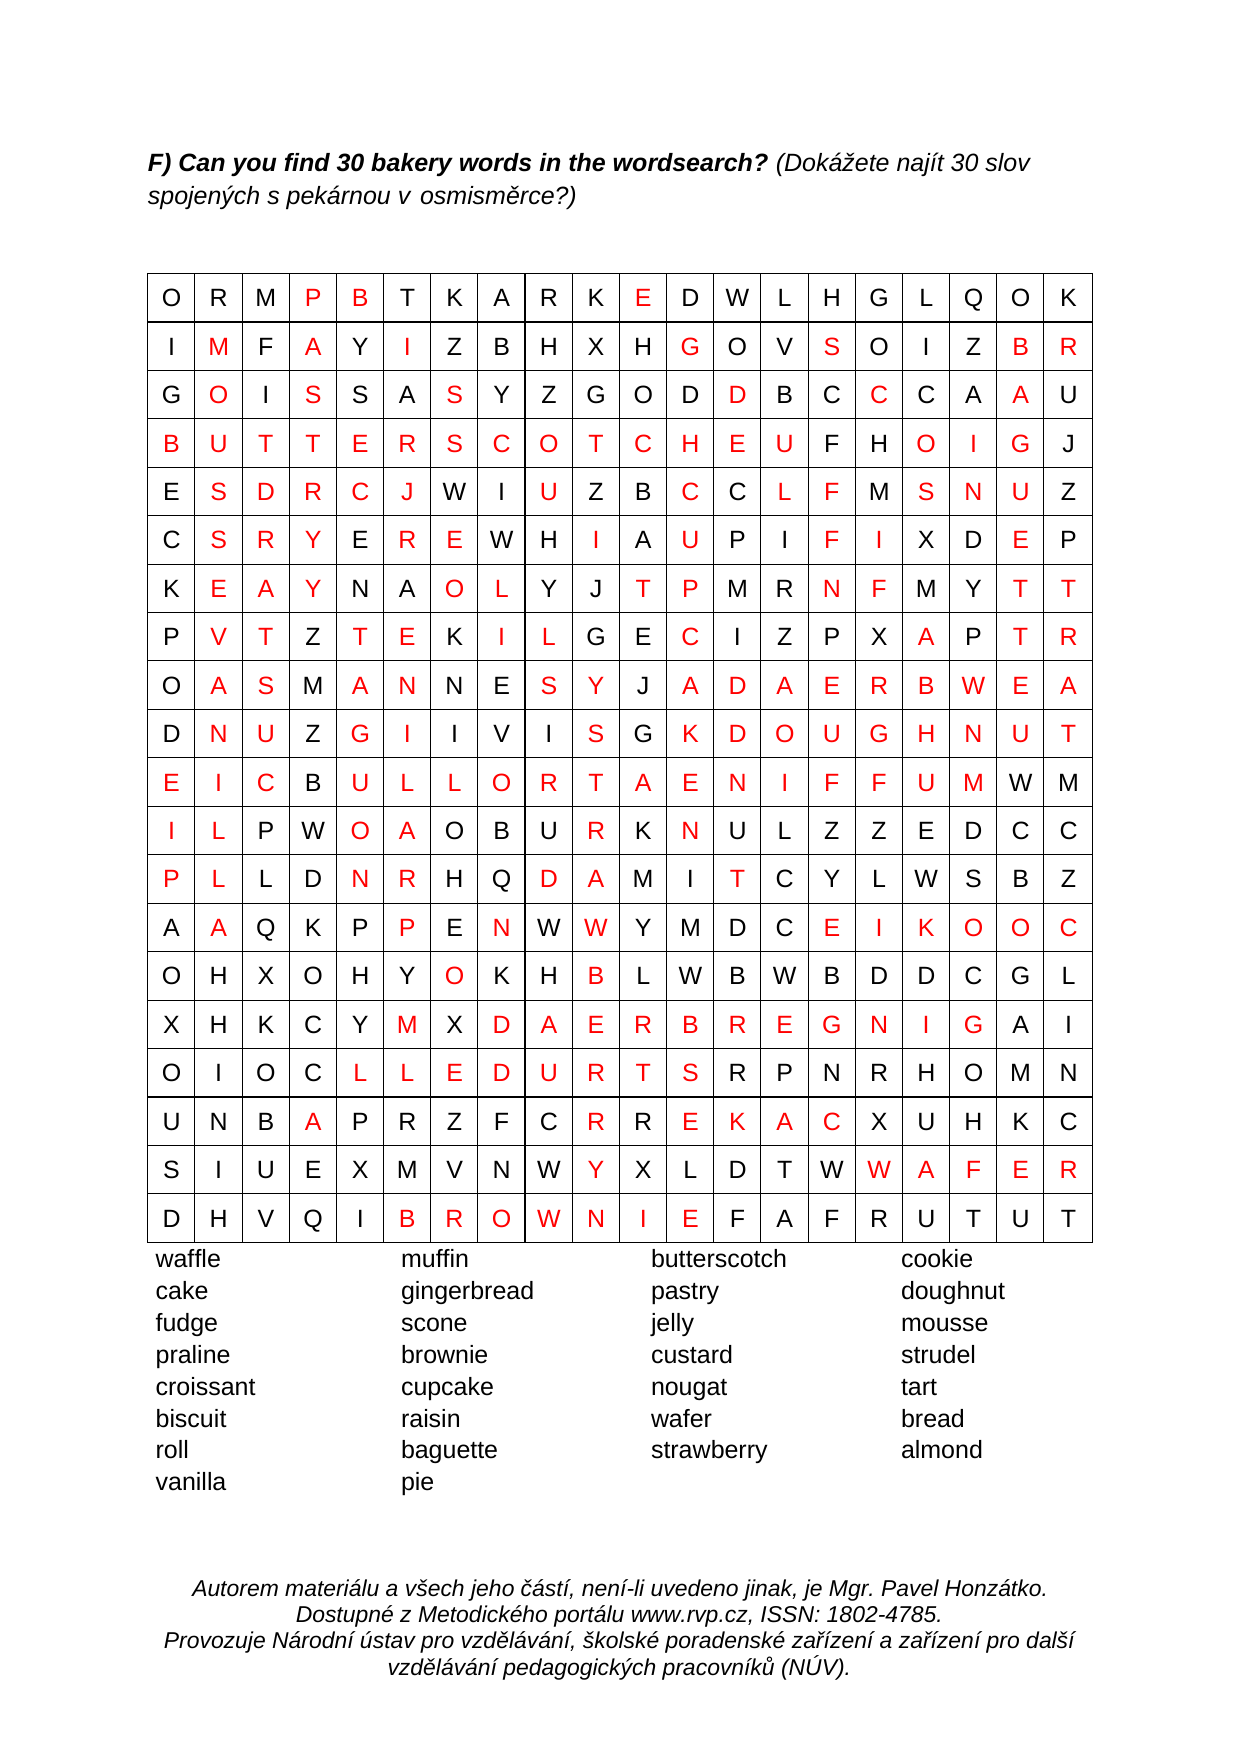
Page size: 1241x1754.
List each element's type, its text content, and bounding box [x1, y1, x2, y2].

table_cell T [997, 613, 1043, 660]
table_cell M [1044, 758, 1092, 806]
table_cell strawberry [649, 1434, 899, 1466]
table_cell X [573, 323, 619, 370]
table_cell V [431, 1146, 477, 1193]
table_cell R [384, 419, 430, 467]
table_cell L [761, 468, 808, 515]
table_cell D [714, 1146, 760, 1193]
table_cell nougat [649, 1370, 899, 1402]
table_cell C [950, 952, 996, 999]
table_header cookie [899, 1243, 1100, 1274]
table_cell R [243, 516, 289, 563]
table_cell E [620, 613, 666, 660]
table_cell R [384, 516, 430, 563]
table_cell I [195, 1146, 242, 1193]
table_cell R [290, 468, 336, 515]
table_cell T [997, 565, 1043, 612]
table_cell S [431, 371, 477, 418]
table_cell T [290, 419, 336, 467]
table_cell J [384, 468, 430, 515]
table_cell G [573, 371, 619, 418]
table_cell A [761, 661, 808, 709]
table_cell U [526, 807, 572, 854]
table_cell I [148, 323, 194, 370]
table_cell mousse [899, 1306, 1100, 1338]
table_cell T [761, 1146, 808, 1193]
table_cell D [526, 855, 572, 903]
table_cell R [856, 1049, 902, 1096]
table_cell P [1044, 516, 1092, 563]
table_cell M [856, 468, 902, 515]
table_cell B [384, 1194, 430, 1242]
table_cell W [667, 952, 713, 999]
table_cell D [714, 661, 760, 709]
table_header D [667, 274, 713, 321]
table_cell W [290, 807, 336, 854]
table_cell X [856, 613, 902, 660]
table_cell I [714, 613, 760, 660]
table_cell Y [290, 565, 336, 612]
table_cell U [243, 710, 289, 757]
table_cell Q [290, 1194, 336, 1242]
table_cell O [856, 323, 902, 370]
table_cell N [384, 661, 430, 709]
table_header Q [950, 274, 996, 321]
table_cell X [243, 952, 289, 999]
table_cell H [950, 1098, 996, 1145]
table_cell C [667, 613, 713, 660]
table_cell Z [431, 323, 477, 370]
table_cell F [856, 758, 902, 806]
table_cell X [148, 1001, 194, 1048]
table_cell U [526, 468, 572, 515]
table_cell K [148, 565, 194, 612]
table_cell H [195, 1001, 242, 1048]
table_cell Z [431, 1098, 477, 1145]
table_cell raisin [399, 1402, 649, 1434]
table_cell Z [856, 807, 902, 854]
table_cell H [856, 419, 902, 467]
table_cell C [526, 1098, 572, 1145]
table_cell O [148, 661, 194, 709]
table_cell F [809, 468, 855, 515]
table_cell U [903, 1194, 949, 1242]
table_cell T [337, 613, 383, 660]
table_cell U [761, 419, 808, 467]
table_cell A [761, 1194, 808, 1242]
table_cell U [243, 1146, 289, 1193]
table_cell O [431, 807, 477, 854]
table_cell V [195, 613, 242, 660]
table_cell N [714, 758, 760, 806]
table_cell Y [950, 565, 996, 612]
table_cell S [243, 661, 289, 709]
table_cell B [478, 807, 524, 854]
table_cell K [903, 904, 949, 951]
table_cell I [526, 710, 572, 757]
table_cell C [1044, 904, 1092, 951]
table_cell T [950, 1194, 996, 1242]
table_cell R [761, 565, 808, 612]
table_cell N [337, 855, 383, 903]
table_cell N [478, 1146, 524, 1193]
table_cell E [714, 419, 760, 467]
table_cell M [384, 1146, 430, 1193]
table_cell T [573, 758, 619, 806]
table_cell P [761, 1049, 808, 1096]
table_cell O [903, 419, 949, 467]
table_cell D [856, 952, 902, 999]
table_cell E [667, 758, 713, 806]
table_cell R [620, 1098, 666, 1145]
table_cell custard [649, 1338, 899, 1370]
table_cell O [478, 758, 524, 806]
table_cell R [573, 1098, 619, 1145]
table_cell A [573, 855, 619, 903]
table_cell I [856, 516, 902, 563]
table_cell U [526, 1049, 572, 1096]
table_cell E [337, 419, 383, 467]
table_cell N [809, 1049, 855, 1096]
table_cell D [714, 904, 760, 951]
table_cell L [856, 855, 902, 903]
table_cell M [903, 565, 949, 612]
table_cell pie [399, 1466, 649, 1498]
table_header E [620, 274, 666, 321]
table_cell biscuit [148, 1402, 399, 1434]
table_cell N [195, 1098, 242, 1145]
table_cell Z [1044, 468, 1092, 515]
table_cell H [526, 323, 572, 370]
table_header K [1044, 274, 1092, 321]
table_cell I [195, 1049, 242, 1096]
table_cell K [431, 613, 477, 660]
table_cell B [478, 323, 524, 370]
table_cell H [526, 516, 572, 563]
table_cell H [431, 855, 477, 903]
table_cell M [384, 1001, 430, 1048]
table_cell R [714, 1049, 760, 1096]
table_cell W [950, 661, 996, 709]
table_header W [714, 274, 760, 321]
table_cell E [431, 516, 477, 563]
table_cell D [243, 468, 289, 515]
table_cell F [243, 323, 289, 370]
table_cell P [950, 613, 996, 660]
table_cell P [337, 904, 383, 951]
table_cell pastry [649, 1275, 899, 1306]
table_cell G [337, 710, 383, 757]
table_cell F [809, 1194, 855, 1242]
table_cell H [195, 952, 242, 999]
text F) Can you find 30 bakery words in the wordsearch? (Dokážete najít 30 slov spojených s pekárnou v osmisměrce?) [148, 148, 1093, 209]
table_cell G [148, 371, 194, 418]
table_cell L [667, 1146, 713, 1193]
table_cell K [667, 710, 713, 757]
table_cell A [903, 613, 949, 660]
table_cell G [573, 613, 619, 660]
table_cell N [431, 661, 477, 709]
table_cell X [337, 1146, 383, 1193]
table_cell S [431, 419, 477, 467]
table_cell L [384, 1049, 430, 1096]
table_cell U [809, 710, 855, 757]
table_cell Y [478, 371, 524, 418]
table_cell L [478, 565, 524, 612]
table_cell Z [809, 807, 855, 854]
table_cell L [384, 758, 430, 806]
table_cell G [809, 1001, 855, 1048]
table_cell L [243, 855, 289, 903]
table_cell B [997, 323, 1043, 370]
table_cell I [573, 516, 619, 563]
table_cell C [809, 371, 855, 418]
table_cell C [1044, 1098, 1092, 1145]
table_cell almond [899, 1434, 1100, 1466]
table_cell B [573, 952, 619, 999]
table_cell O [148, 1049, 194, 1096]
table_cell T [1044, 565, 1092, 612]
table_header G [856, 274, 902, 321]
table_cell A [384, 565, 430, 612]
table_cell Z [573, 468, 619, 515]
table_cell W [856, 1146, 902, 1193]
table_cell C [997, 807, 1043, 854]
table_cell croissant [148, 1370, 399, 1402]
table_header R [526, 274, 572, 321]
table_header [1093, 273, 1100, 1243]
table_cell R [1044, 613, 1092, 660]
table_cell I [667, 855, 713, 903]
table_cell [140, 1243, 1100, 1498]
table_cell U [997, 468, 1043, 515]
table_cell I [243, 371, 289, 418]
table_cell wafer [649, 1402, 899, 1434]
table_cell F [714, 1194, 760, 1242]
table_cell L [526, 613, 572, 660]
table_header butterscotch [649, 1243, 899, 1274]
table_cell K [714, 1098, 760, 1145]
table_cell L [620, 952, 666, 999]
table_cell S [573, 710, 619, 757]
table_cell I [903, 1001, 949, 1048]
table_cell T [714, 855, 760, 903]
table_cell tart [899, 1370, 1100, 1402]
table_cell Y [526, 565, 572, 612]
table_cell I [761, 516, 808, 563]
table_cell C [620, 419, 666, 467]
table_cell S [148, 1146, 194, 1193]
table_cell C [1044, 807, 1092, 854]
table_cell I [431, 710, 477, 757]
table_cell E [997, 1146, 1043, 1193]
table_cell U [667, 516, 713, 563]
table_cell A [290, 323, 336, 370]
table_cell C [478, 419, 524, 467]
table_cell Z [526, 371, 572, 418]
table_cell A [761, 1098, 808, 1145]
table_cell M [195, 323, 242, 370]
table_cell L [1044, 952, 1092, 999]
table_cell B [761, 371, 808, 418]
table_cell R [856, 661, 902, 709]
table_cell T [1044, 710, 1092, 757]
table_cell Z [1044, 855, 1092, 903]
table_header M [243, 274, 289, 321]
table_cell O [620, 371, 666, 418]
table_cell strudel [899, 1338, 1100, 1370]
table_cell L [337, 1049, 383, 1096]
table_cell [899, 1466, 1100, 1498]
table_cell A [290, 1098, 336, 1145]
table_cell I [384, 710, 430, 757]
table_header A [478, 274, 524, 321]
table_cell K [243, 1001, 289, 1048]
table_cell E [997, 661, 1043, 709]
table_cell G [950, 1001, 996, 1048]
table_cell R [856, 1194, 902, 1242]
table_cell D [478, 1001, 524, 1048]
table_cell G [997, 952, 1043, 999]
table_cell N [1044, 1049, 1092, 1096]
table_header H [809, 274, 855, 321]
table_cell H [337, 952, 383, 999]
table_cell B [243, 1098, 289, 1145]
table_cell scone [399, 1306, 649, 1338]
table_cell L [761, 807, 808, 854]
table_cell G [620, 710, 666, 757]
table_cell P [148, 855, 194, 903]
table_cell A [620, 758, 666, 806]
table_cell D [148, 710, 194, 757]
table_cell T [573, 419, 619, 467]
table_cell C [337, 468, 383, 515]
table_cell E [478, 661, 524, 709]
table_cell J [573, 565, 619, 612]
table_cell A [997, 371, 1043, 418]
table_cell D [714, 710, 760, 757]
table_cell doughnut [899, 1275, 1100, 1306]
table_cell Y [620, 904, 666, 951]
table_cell A [384, 371, 430, 418]
table_cell C [148, 516, 194, 563]
table_cell gingerbread [399, 1275, 649, 1306]
table_cell H [903, 1049, 949, 1096]
table_cell U [714, 807, 760, 854]
table_cell P [148, 613, 194, 660]
table_cell D [667, 371, 713, 418]
table_cell P [243, 807, 289, 854]
table_cell J [1044, 419, 1092, 467]
table_cell Y [384, 952, 430, 999]
table_cell O [148, 952, 194, 999]
table_cell W [573, 904, 619, 951]
table_cell O [431, 565, 477, 612]
table_cell I [478, 468, 524, 515]
table_cell R [620, 1001, 666, 1048]
table_cell N [950, 468, 996, 515]
table_cell L [195, 855, 242, 903]
table_cell S [337, 371, 383, 418]
table_cell W [526, 904, 572, 951]
table_cell fudge [148, 1306, 399, 1338]
table_cell R [526, 758, 572, 806]
table_cell Q [243, 904, 289, 951]
table_cell B [903, 661, 949, 709]
table_cell Y [290, 516, 336, 563]
table_cell K [290, 904, 336, 951]
table_cell W [431, 468, 477, 515]
table_cell X [431, 1001, 477, 1048]
table_cell I [856, 904, 902, 951]
table_cell cake [148, 1275, 399, 1306]
table_cell A [1044, 661, 1092, 709]
table_cell C [714, 468, 760, 515]
table_cell W [809, 1146, 855, 1193]
table_cell U [195, 419, 242, 467]
table_cell M [290, 661, 336, 709]
table_cell I [148, 807, 194, 854]
table_cell I [1044, 1001, 1092, 1048]
table_cell R [573, 1049, 619, 1096]
table_header K [431, 274, 477, 321]
table_cell J [620, 661, 666, 709]
table_cell S [809, 323, 855, 370]
table_cell brownie [399, 1338, 649, 1370]
table_cell E [573, 1001, 619, 1048]
table_cell S [290, 371, 336, 418]
table_cell I [761, 758, 808, 806]
table_cell A [997, 1001, 1043, 1048]
table_cell Z [290, 613, 336, 660]
table_cell E [667, 1194, 713, 1242]
table_cell K [620, 807, 666, 854]
table_cell T [243, 613, 289, 660]
table_cell N [667, 807, 713, 854]
table_cell N [573, 1194, 619, 1242]
table_cell M [950, 758, 996, 806]
table_cell P [714, 516, 760, 563]
table_cell R [1044, 323, 1092, 370]
table_cell roll [148, 1434, 399, 1466]
table_cell vanilla [148, 1466, 399, 1498]
table_cell U [997, 1194, 1043, 1242]
table_cell U [148, 1098, 194, 1145]
table_cell W [478, 516, 524, 563]
table_cell P [667, 565, 713, 612]
table_cell B [714, 952, 760, 999]
table_cell E [431, 1049, 477, 1096]
table_cell U [1044, 371, 1092, 418]
table_cell A [195, 661, 242, 709]
table_cell X [903, 516, 949, 563]
table_header waffle [148, 1243, 399, 1274]
table_cell W [903, 855, 949, 903]
table_cell O [761, 710, 808, 757]
table_cell R [431, 1194, 477, 1242]
table_cell T [1044, 1194, 1092, 1242]
table_cell W [526, 1146, 572, 1193]
table_cell R [573, 807, 619, 854]
table_cell E [148, 758, 194, 806]
table_cell A [903, 1146, 949, 1193]
table_header O [148, 274, 194, 321]
table_cell G [667, 323, 713, 370]
table_cell F [809, 758, 855, 806]
table_cell S [667, 1049, 713, 1096]
table_cell H [667, 419, 713, 467]
table_cell F [809, 516, 855, 563]
table_cell R [384, 855, 430, 903]
table_cell W [997, 758, 1043, 806]
table_cell C [290, 1001, 336, 1048]
table_cell K [997, 1098, 1043, 1145]
table_cell M [667, 904, 713, 951]
table_cell F [478, 1098, 524, 1145]
table_cell N [856, 1001, 902, 1048]
table_cell S [195, 516, 242, 563]
table_cell I [950, 419, 996, 467]
table_cell D [950, 807, 996, 854]
table_cell E [667, 1098, 713, 1145]
table_cell V [761, 323, 808, 370]
table_cell O [337, 807, 383, 854]
table_cell S [903, 468, 949, 515]
table_cell B [997, 855, 1043, 903]
table_cell N [337, 565, 383, 612]
table_cell B [290, 758, 336, 806]
table_cell O [526, 419, 572, 467]
table_cell F [856, 565, 902, 612]
table_header K [573, 274, 619, 321]
table_cell Z [761, 613, 808, 660]
table_cell I [620, 1194, 666, 1242]
table_cell A [337, 661, 383, 709]
table_cell I [384, 323, 430, 370]
table_cell E [997, 516, 1043, 563]
table_header R [195, 274, 242, 321]
table_cell A [526, 1001, 572, 1048]
table_cell G [997, 419, 1043, 467]
table_cell Y [337, 1001, 383, 1048]
table_cell L [195, 807, 242, 854]
table_cell S [526, 661, 572, 709]
table_cell O [714, 323, 760, 370]
table_header [140, 273, 147, 1243]
table_cell bread [899, 1402, 1100, 1434]
table_cell C [667, 468, 713, 515]
table_cell C [761, 855, 808, 903]
table_cell B [667, 1001, 713, 1048]
table_cell O [195, 371, 242, 418]
table_cell D [950, 516, 996, 563]
table_cell P [384, 904, 430, 951]
table_cell D [148, 1194, 194, 1242]
table_cell S [195, 468, 242, 515]
table_cell C [809, 1098, 855, 1145]
table_cell S [950, 855, 996, 903]
table_cell V [243, 1194, 289, 1242]
table_cell U [997, 710, 1043, 757]
table_cell A [384, 807, 430, 854]
table_cell D [714, 371, 760, 418]
table_header O [997, 274, 1043, 321]
table_cell A [667, 661, 713, 709]
table_cell U [903, 1098, 949, 1145]
table_cell X [620, 1146, 666, 1193]
table_cell O [243, 1049, 289, 1096]
table_cell E [337, 516, 383, 563]
table_cell B [620, 468, 666, 515]
table_cell D [903, 952, 949, 999]
table_cell Y [573, 661, 619, 709]
table_cell E [809, 661, 855, 709]
table_cell O [950, 1049, 996, 1096]
table_cell M [997, 1049, 1043, 1096]
table_cell jelly [649, 1306, 899, 1338]
table_cell B [809, 952, 855, 999]
table_cell Z [290, 710, 336, 757]
table_cell W [761, 952, 808, 999]
table_header L [761, 274, 808, 321]
table_header L [903, 274, 949, 321]
table_cell W [526, 1194, 572, 1242]
table_cell F [950, 1146, 996, 1193]
table_cell O [431, 952, 477, 999]
table_cell L [431, 758, 477, 806]
table_header P [290, 274, 336, 321]
table_cell O [997, 904, 1043, 951]
table_cell baguette [399, 1434, 649, 1466]
table_cell M [620, 855, 666, 903]
table_cell E [148, 468, 194, 515]
table_cell C [761, 904, 808, 951]
table_cell H [620, 323, 666, 370]
table_cell V [478, 710, 524, 757]
table_cell E [384, 613, 430, 660]
table_cell E [195, 565, 242, 612]
table_cell I [903, 323, 949, 370]
table_cell A [195, 904, 242, 951]
table_cell M [714, 565, 760, 612]
table_cell D [290, 855, 336, 903]
table_cell Y [573, 1146, 619, 1193]
table_cell E [761, 1001, 808, 1048]
table_cell F [809, 419, 855, 467]
table_cell U [903, 758, 949, 806]
table_cell D [478, 1049, 524, 1096]
table_cell T [620, 565, 666, 612]
table_cell C [290, 1049, 336, 1096]
table_cell I [478, 613, 524, 660]
table_cell C [903, 371, 949, 418]
table_cell N [809, 565, 855, 612]
table_cell Z [950, 323, 996, 370]
table_cell E [809, 904, 855, 951]
table_header T [384, 274, 430, 321]
table_cell Y [337, 323, 383, 370]
table_cell X [856, 1098, 902, 1145]
table_cell Y [809, 855, 855, 903]
table_cell R [384, 1098, 430, 1145]
table_cell H [526, 952, 572, 999]
table_cell [649, 1466, 899, 1498]
table_cell N [950, 710, 996, 757]
table_cell C [243, 758, 289, 806]
table_header B [337, 274, 383, 321]
table_header muffin [399, 1243, 649, 1274]
table_cell N [195, 710, 242, 757]
table_cell O [950, 904, 996, 951]
table_cell E [290, 1146, 336, 1193]
table_cell A [620, 516, 666, 563]
table_cell A [148, 904, 194, 951]
table_cell H [195, 1194, 242, 1242]
table_cell I [195, 758, 242, 806]
table_cell praline [148, 1338, 399, 1370]
table_cell K [478, 952, 524, 999]
table_cell Q [478, 855, 524, 903]
table_cell U [337, 758, 383, 806]
table_cell B [148, 419, 194, 467]
table_cell R [714, 1001, 760, 1048]
table_cell T [620, 1049, 666, 1096]
table_cell P [809, 613, 855, 660]
table_cell O [290, 952, 336, 999]
table_cell cupcake [399, 1370, 649, 1402]
table_cell C [856, 371, 902, 418]
table_cell A [950, 371, 996, 418]
table_cell I [337, 1194, 383, 1242]
table_cell A [243, 565, 289, 612]
table_cell O [478, 1194, 524, 1242]
table_cell T [243, 419, 289, 467]
table_cell H [903, 710, 949, 757]
table_cell E [903, 807, 949, 854]
table_cell N [478, 904, 524, 951]
table_cell R [1044, 1146, 1092, 1193]
table_cell P [337, 1098, 383, 1145]
table_cell G [856, 710, 902, 757]
table_cell E [431, 904, 477, 951]
